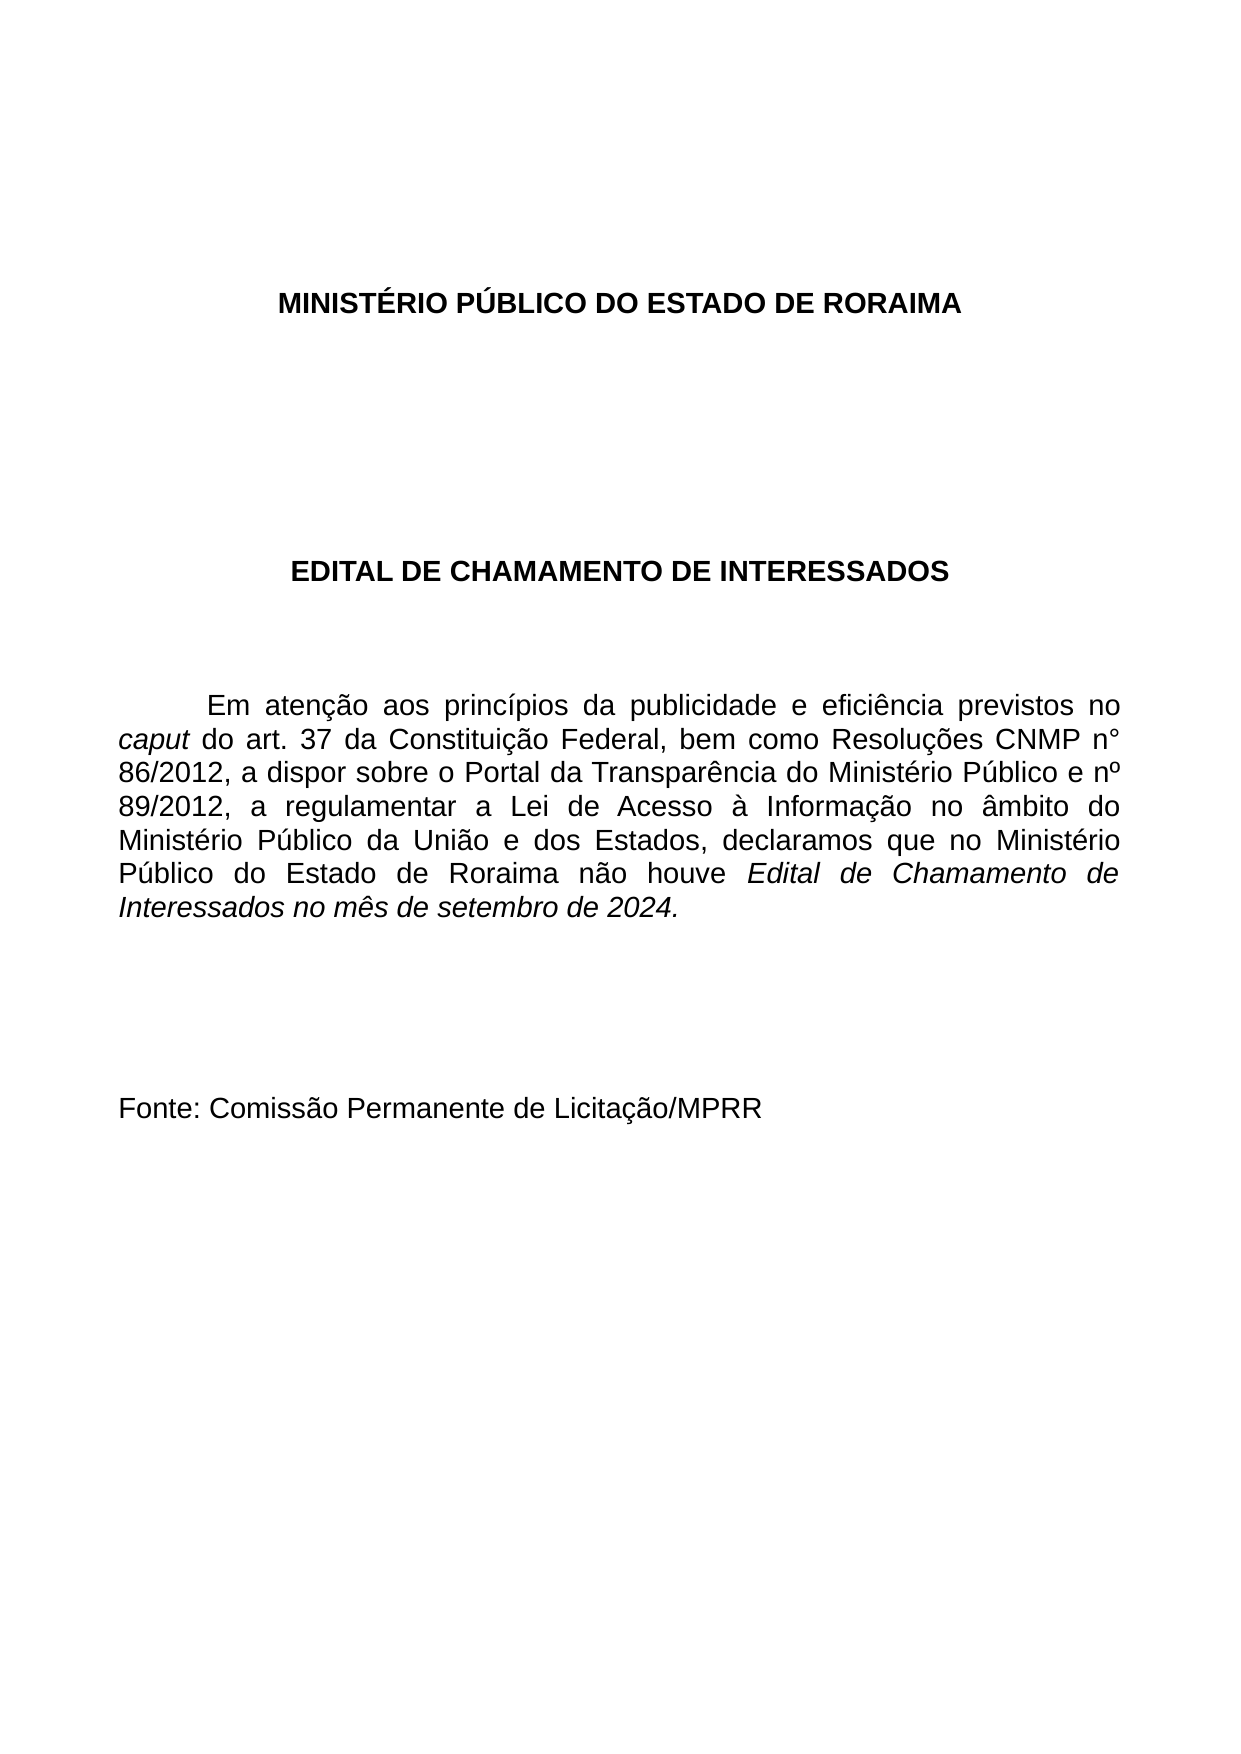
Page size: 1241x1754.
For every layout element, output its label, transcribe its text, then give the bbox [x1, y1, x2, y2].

text MINISTÉRIO PÚBLICO DO ESTADO DE RORAIMA [118, 286, 1122, 319]
text EDITAL DE CHAMAMENTO DE INTERESSADOS [118, 554, 1122, 588]
text Em atenção aos princípios da publicidade e eficiência previstos no caput do art. 37 da Constituição Federal, bem como Resoluções CNMP n° 86/2012, a dispor sobre o Portal da Transparência do Ministério Público e nº 89/2012, a regulamentar a Lei de Acesso à Informação no âmbito do Ministério Público da União e dos Estados, declaramos que no Ministério Público do Estado de Roraima não houve Edital de Chamamento de Interessados no mês de setembro de 2024. [118, 688, 1122, 923]
text Fonte: Comissão Permanente de Licitação/MPRR [118, 1091, 1122, 1124]
